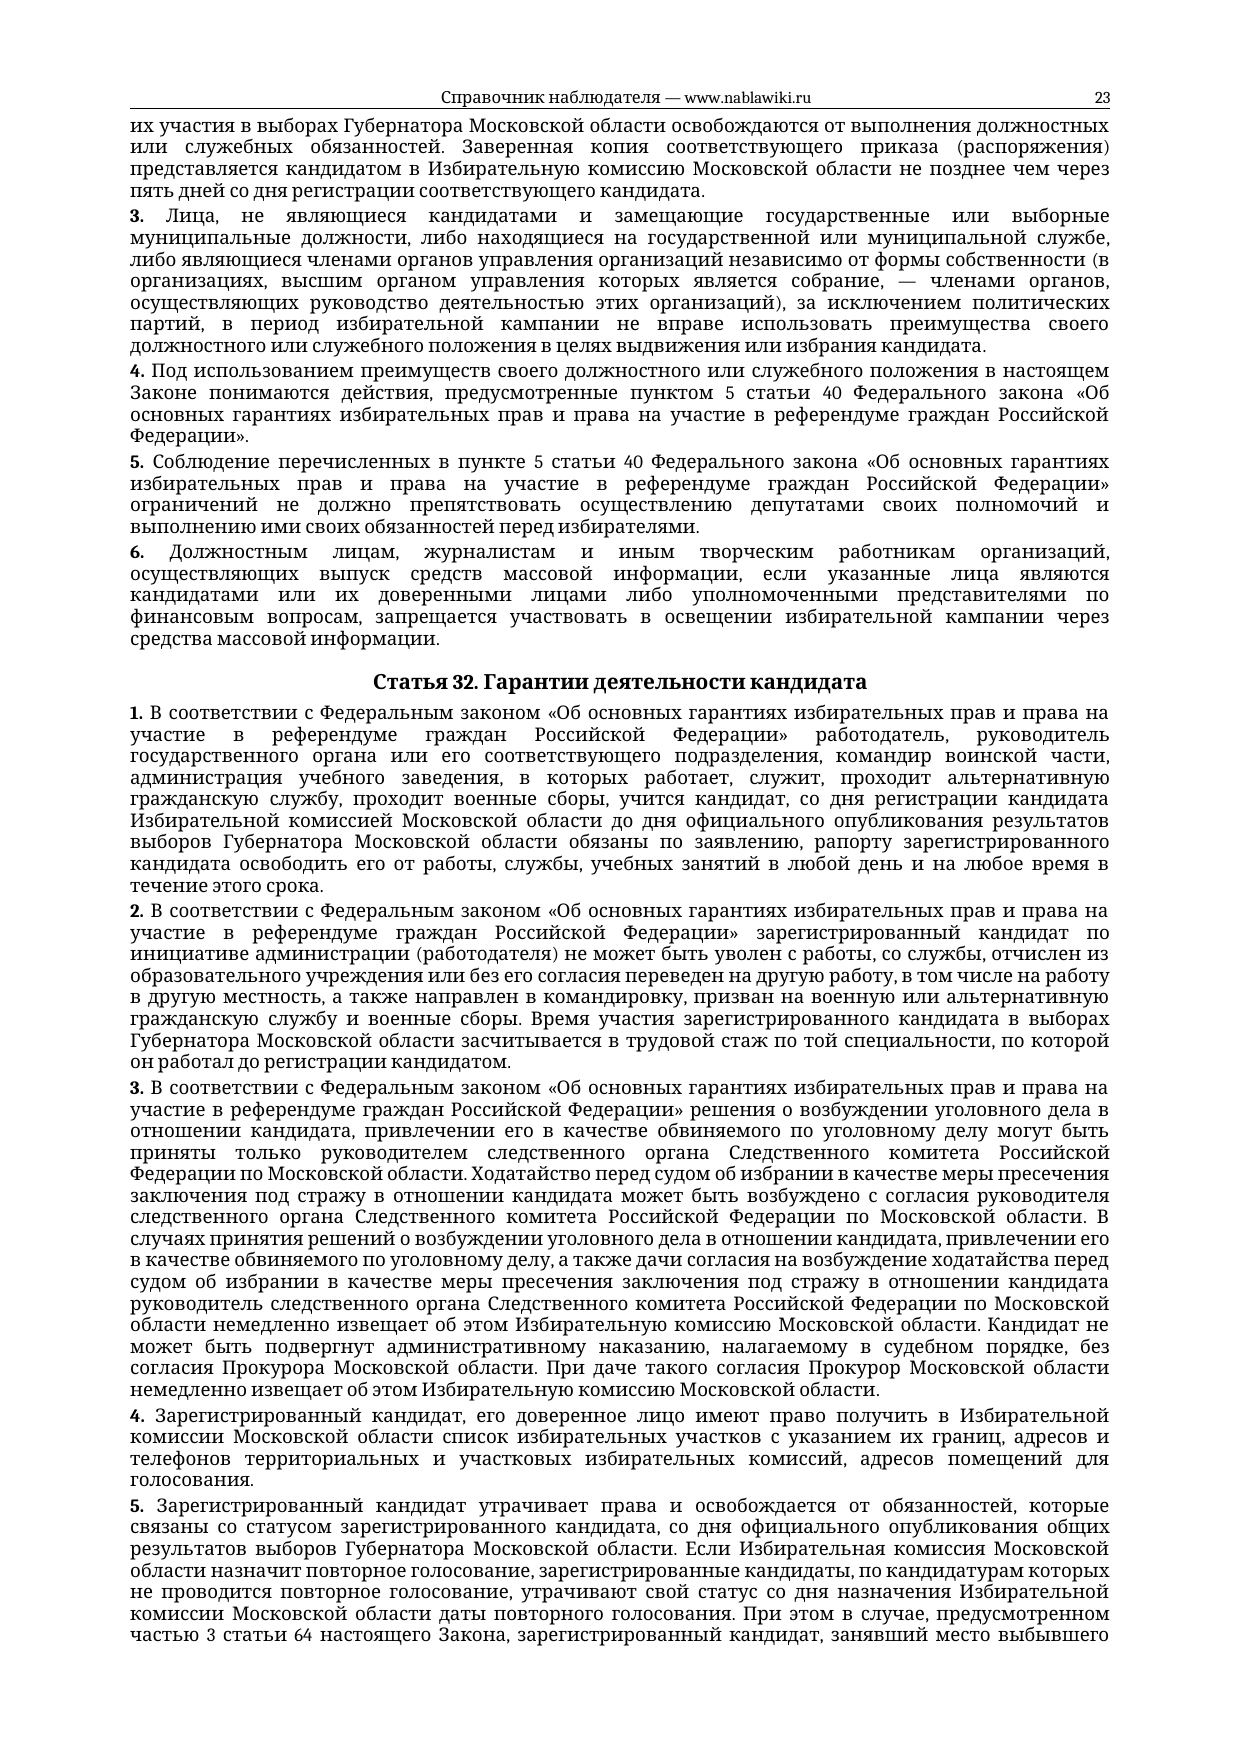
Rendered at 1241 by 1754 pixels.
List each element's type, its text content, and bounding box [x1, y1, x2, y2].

text 4. Под использованием преимуществ своего должностного или служебного положения в настоящем Законе понимаются действия, предусмотренные пунктом 5 статьи 40 Федерального закона «Об основных гарантиях избирательных прав и права на участие в референдуме граждан Российской Федерации». [130, 361, 1110, 447]
text 5. Соблюдение перечисленных в пункте 5 статьи 40 Федерального закона «Об основных гарантиях избирательных прав и права на участие в референдуме граждан Российской Федерации» ограничений не должно препятствовать осуществлению депутатами своих полномочий и выполнению ими своих обязанностей перед избирателями. [130, 451, 1110, 538]
text 2. В соответствии с Федеральным законом «Об основных гарантиях избирательных прав и права на участие в референдуме граждан Российской Федерации» зарегистрированный кандидат по инициативе администрации (работодателя) не может быть уволен с работы, со службы, отчислен из образовательного учреждения или без его согласия переведен на другую работу, в том числе на работу в другую местность, а также направлен в командировку, призван на военную или альтернативную гражданскую службу и военные сборы. Время участия зарегистрированного кандидата в выборах Губернатора Московской области засчитывается в трудовой стаж по той специальности, по которой он работал до регистрации кандидатом. [130, 901, 1110, 1073]
text 3. В соответствии с Федеральным законом «Об основных гарантиях избирательных прав и права на участие в референдуме граждан Российской Федерации» решения о возбуждении уголовного дела в отношении кандидата, привлечении его в качестве обвиняемого по уголовному делу могут быть приняты только руководителем следственного органа Следственного комитета Российской Федерации по Московской области. Ходатайство перед судом об избрании в качестве меры пресечения заключения под стражу в отношении кандидата может быть возбуждено с согласия руководителя следственного органа Следственного комитета Российской Федерации по Московской области. В случаях принятия решений о возбуждении уголовного дела в отношении кандидата, привлечении его в качестве обвиняемого по уголовному делу, а также дачи согласия на возбуждение ходатайства перед судом об избрании в качестве меры пресечения заключения под стражу в отношении кандидата руководитель следственного органа Следственного комитета Российской Федерации по Московской области немедленно извещает об этом Избирательную комиссию Московской области. Кандидат не может быть подвергнут административному наказанию, налагаемому в судебном порядке, без согласия Прокурора Московской области. При даче такого согласия Прокурор Московской области немедленно извещает об этом Избирательную комиссию Московской области. [130, 1077, 1110, 1401]
text 6. Должностным лицам, журналистам и иным творческим работникам организаций, осуществляющих выпуск средств массовой информации, если указанные лица являются кандидатами или их доверенными лицами либо уполномоченными представителями по финансовым вопросам, запрещается участвовать в освещении избирательной кампании через средства массовой информации. [130, 542, 1110, 650]
text 4. Зарегистрированный кандидат, его доверенное лицо имеют право получить в Избирательной комиссии Московской области список избирательных участков с указанием их границ, адресов и телефонов территориальных и участковых избирательных комиссий, адресов помещений для голосования. [130, 1405, 1110, 1491]
subtitle Статья 32. Гарантии деятельности кандидата [130, 670, 1110, 694]
text 1. В соответствии с Федеральным законом «Об основных гарантиях избирательных прав и права на участие в референдуме граждан Российской Федерации» работодатель, руководитель государственного органа или его соответствующего подразделения, командир воинской части, администрация учебного заведения, в которых работает, служит, проходит альтернативную гражданскую службу, проходит военные сборы, учится кандидат, со дня регистрации кандидата Избирательной комиссией Московской области до дня официального опубликования результатов выборов Губернатора Московской области обязаны по заявлению, рапорту зарегистрированного кандидата освободить его от работы, службы, учебных занятий в любой день и на любое время в течение этого срока. [130, 703, 1110, 897]
text их участия в выборах Губернатора Московской области освобождаются от выполнения должностных или служебных обязанностей. Заверенная копия соответствующего приказа (распоряжения) представляется кандидатом в Избирательную комиссию Московской области не позднее чем через пять дней со дня регистрации соответствующего кандидата. [130, 116, 1110, 202]
text 5. Зарегистрированный кандидат утрачивает права и освобождается от обязанностей, которые связаны со статусом зарегистрированного кандидата, со дня официального опубликования общих результатов выборов Губернатора Московской области. Если Избирательная комиссия Московской области назначит повторное голосование, зарегистрированные кандидаты, по кандидатурам которых не проводится повторное голосование, утрачивают свой статус со дня назначения Избирательной комиссии Московской области даты повторного голосования. При этом в случае, предусмотренном частью 3 статьи 64 настоящего Закона, зарегистрированный кандидат, занявший место выбывшего [130, 1496, 1110, 1646]
text 3. Лица, не являющиеся кандидатами и замещающие государственные или выборные муниципальные должности, либо находящиеся на государственной или муниципальной службе, либо являющиеся членами органов управления организаций независимо от формы собственности (в организациях, высшим органом управления которых является собрание, — членами органов, осуществляющих руководство деятельностью этих организаций), за исключением политических партий, в период избирательной кампании не вправе использовать преимущества своего должностного или служебного положения в целях выдвижения или избрания кандидата. [130, 206, 1110, 357]
